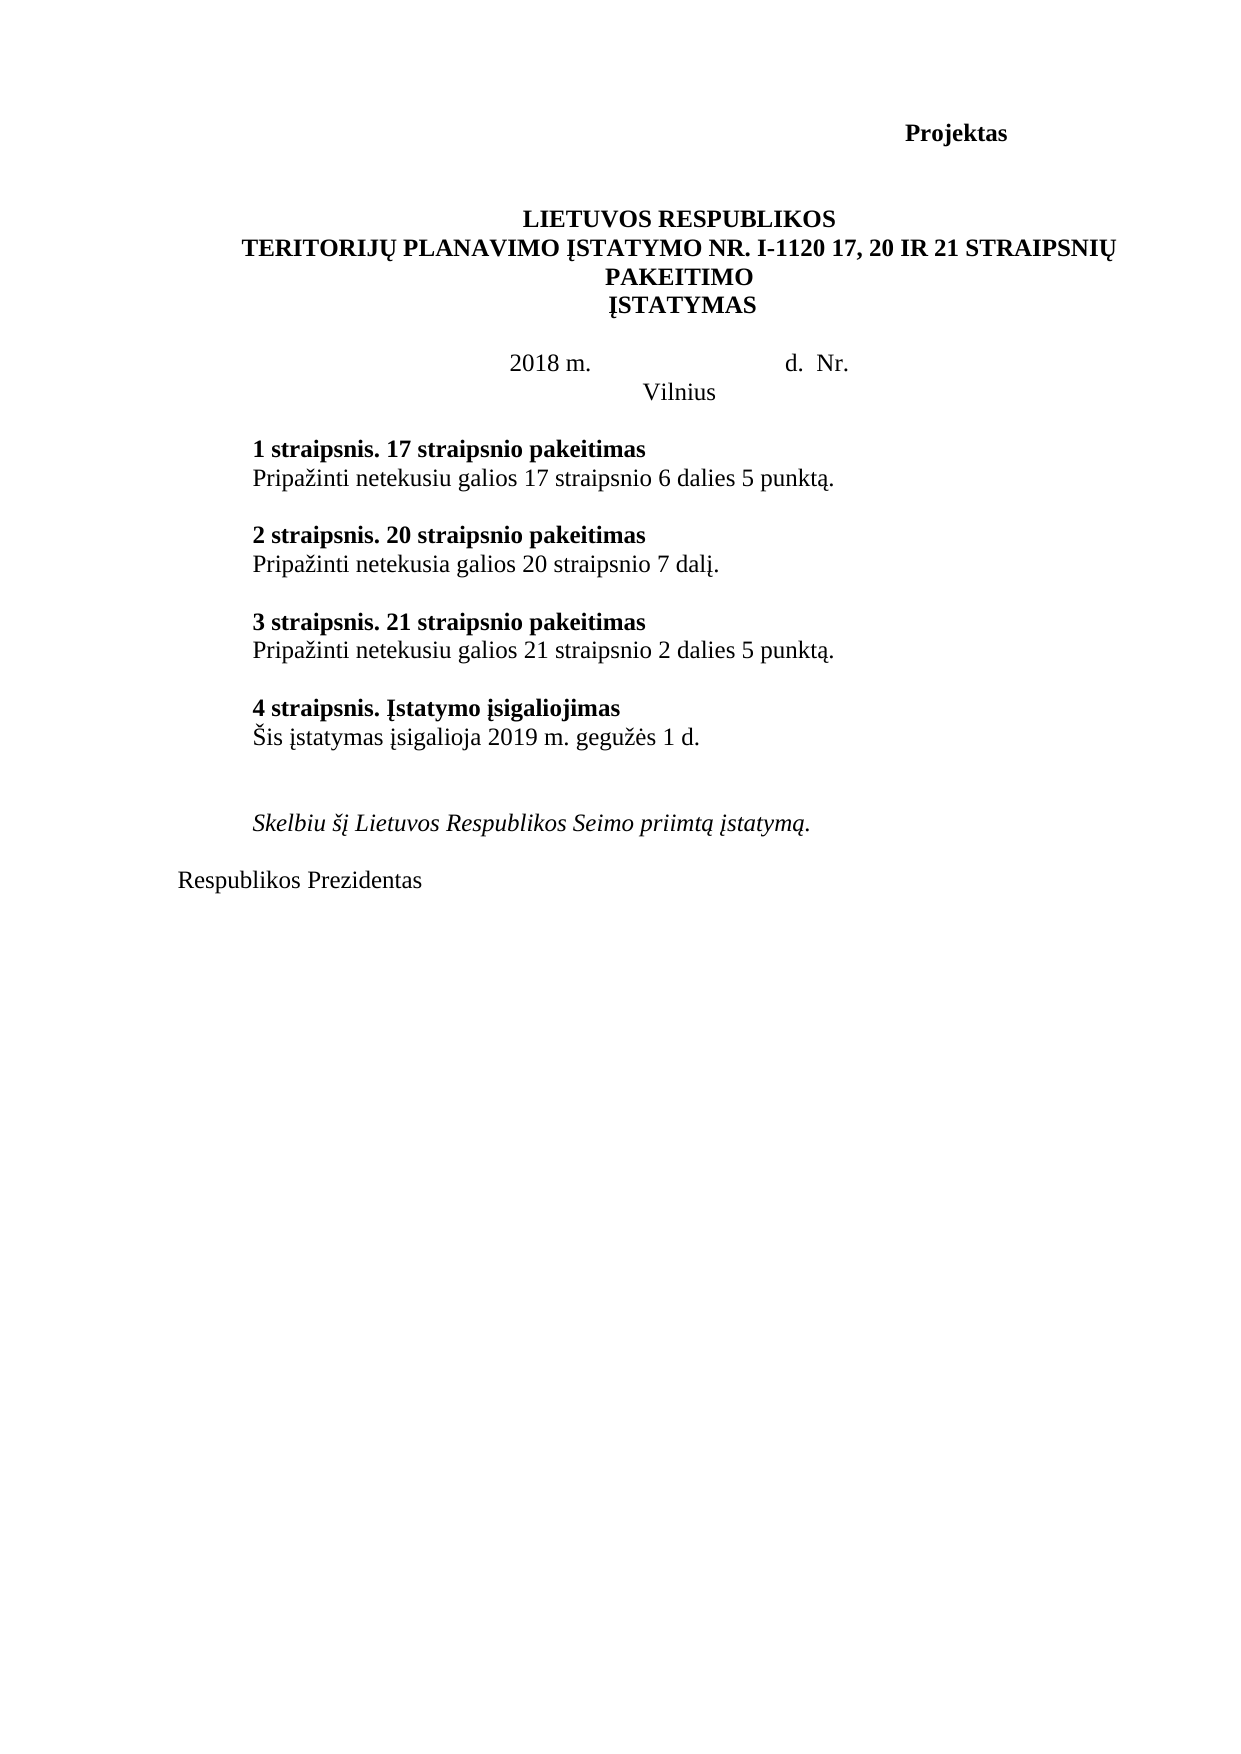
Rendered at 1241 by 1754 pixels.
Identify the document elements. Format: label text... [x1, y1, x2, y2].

text Skelbiu šį Lietuvos Respublikos Seimo priimtą įstatymą. [177, 808, 1181, 837]
text Pripažinti netekusia galios 20 straipsnio 7 dalį. [252, 549, 1181, 578]
text LIETUVOS RESPUBLIKOS [83, 204, 1181, 233]
text 4 straipsnis. Įstatymo įsigaliojimas [177, 693, 1181, 722]
text 2 straipsnis. 20 straipsnio pakeitimas [177, 521, 1181, 549]
text Pripažinti netekusiu galios 17 straipsnio 6 dalies 5 punktą. [177, 463, 1181, 492]
text 2018 m. d. Nr. [83, 348, 1181, 377]
text Vilnius [83, 377, 1181, 406]
text TERITORIJŲ PLANAVIMO ĮSTATYMO NR. I-1120 17, 20 IR 21 STRAIPSNIŲ PAKEITIMO [177, 233, 1181, 291]
text 3 straipsnis. 21 straipsnio pakeitimas [177, 607, 1181, 636]
text Pripažinti netekusiu galios 21 straipsnio 2 dalies 5 punktą. [252, 636, 1181, 664]
text Šis įstatymas įsigalioja 2019 m. gegužės 1 d. [177, 722, 1181, 751]
text Respublikos Prezidentas [177, 866, 1181, 894]
text 1 straipsnis. 17 straipsnio pakeitimas [177, 434, 1181, 463]
text ĮSTATYMAS [177, 291, 1181, 319]
text Projektas [811, 118, 1181, 147]
